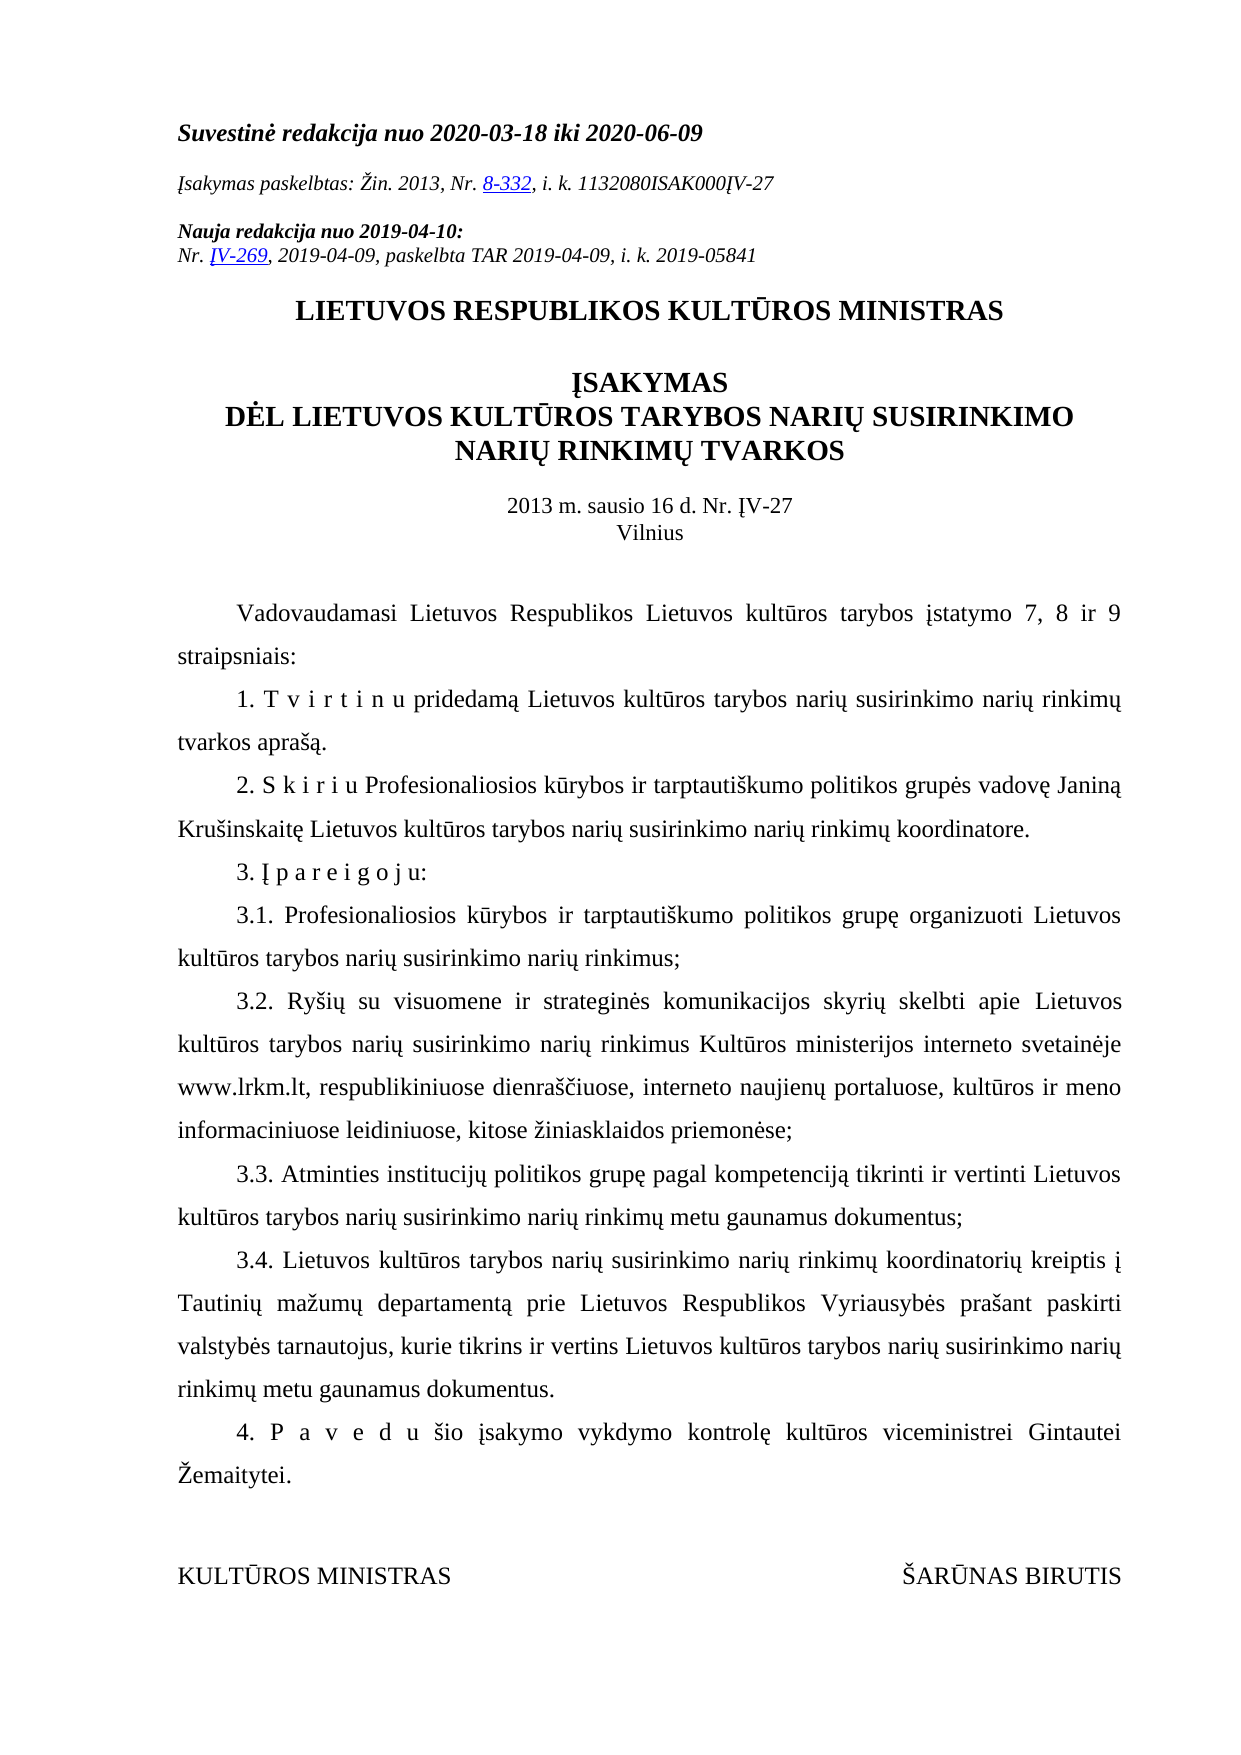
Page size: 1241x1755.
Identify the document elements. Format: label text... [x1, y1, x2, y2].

text Įsakymas paskelbtas: Žin. 2013, Nr. 8-332, i. k. 1132080ISAK000ĮV-27 [177, 171, 1122, 195]
text 2013 m. sausio 16 d. Nr. ĮV-27 [177, 493, 1122, 519]
text Lietuvos respublikos kultūros ministras [177, 293, 1122, 327]
text 3.1. Profesionaliosios kūrybos ir tarptautiškumo politikos grupę organizuoti Lietuvos kultūros tarybos narių susirinkimo narių rinkimus; [177, 900, 1122, 972]
text DĖL LIETUVOS KULTŪROS TARYBOS NARIŲ SUSIRINKIMO NARIŲ RINKIMŲ TVARKOS [177, 399, 1122, 466]
text Nauja redakcija nuo 2019-04-10: [177, 219, 1122, 243]
text 3.3. Atminties institucijų politikos grupę pagal kompetenciją tikrinti ir vertinti Lietuvos kultūros tarybos narių susirinkimo narių rinkimų metu gaunamus dokumentus; [177, 1159, 1122, 1231]
text 3.4. Lietuvos kultūros tarybos narių susirinkimo narių rinkimų koordinatorių kreiptis į Tautinių mažumų departamentą prie Lietuvos Respublikos Vyriausybės prašant paskirti valstybės tarnautojus, kurie tikrins ir vertins Lietuvos kultūros tarybos narių susirinkimo narių rinkimų metu gaunamus dokumentus. [177, 1245, 1122, 1403]
text 4. P a v e d u šio įsakymo vykdymo kontrolę kultūros viceministrei Gintautei Žemaitytei. [177, 1417, 1122, 1489]
text 3. Į p a r e i g o j u: [177, 857, 1122, 886]
text Įsakymas [177, 366, 1122, 399]
text Kultūros ministras Šarūnas Birutis [177, 1561, 1122, 1590]
text 2. S k i r i u Profesionaliosios kūrybos ir tarptautiškumo politikos grupės vadovę Janiną Krušinskaitę Lietuvos kultūros tarybos narių susirinkimo narių rinkimų koordinatore. [177, 771, 1122, 842]
text Suvestinė redakcija nuo 2020-03-18 iki 2020-06-09 [177, 118, 1122, 147]
text Nr. ĮV-269, 2019-04-09, paskelbta TAR 2019-04-09, i. k. 2019-05841 [177, 243, 1122, 267]
text Vadovaudamasi Lietuvos Respublikos Lietuvos kultūros tarybos įstatymo 7, 8 ir 9 straipsniais: [177, 598, 1122, 670]
text 1. T v i r t i n u pridedamą Lietuvos kultūros tarybos narių susirinkimo narių rinkimų tvarkos aprašą. [177, 684, 1122, 756]
text 3.2. Ryšių su visuomene ir strateginės komunikacijos skyrių skelbti apie Lietuvos kultūros tarybos narių susirinkimo narių rinkimus Kultūros ministerijos interneto svetainėje www.lrkm.lt, respublikiniuose dienraščiuose, interneto naujienų portaluose, kultūros ir meno informaciniuose leidiniuose, kitose žiniasklaidos priemonėse; [177, 986, 1122, 1144]
text Vilnius [177, 519, 1122, 545]
